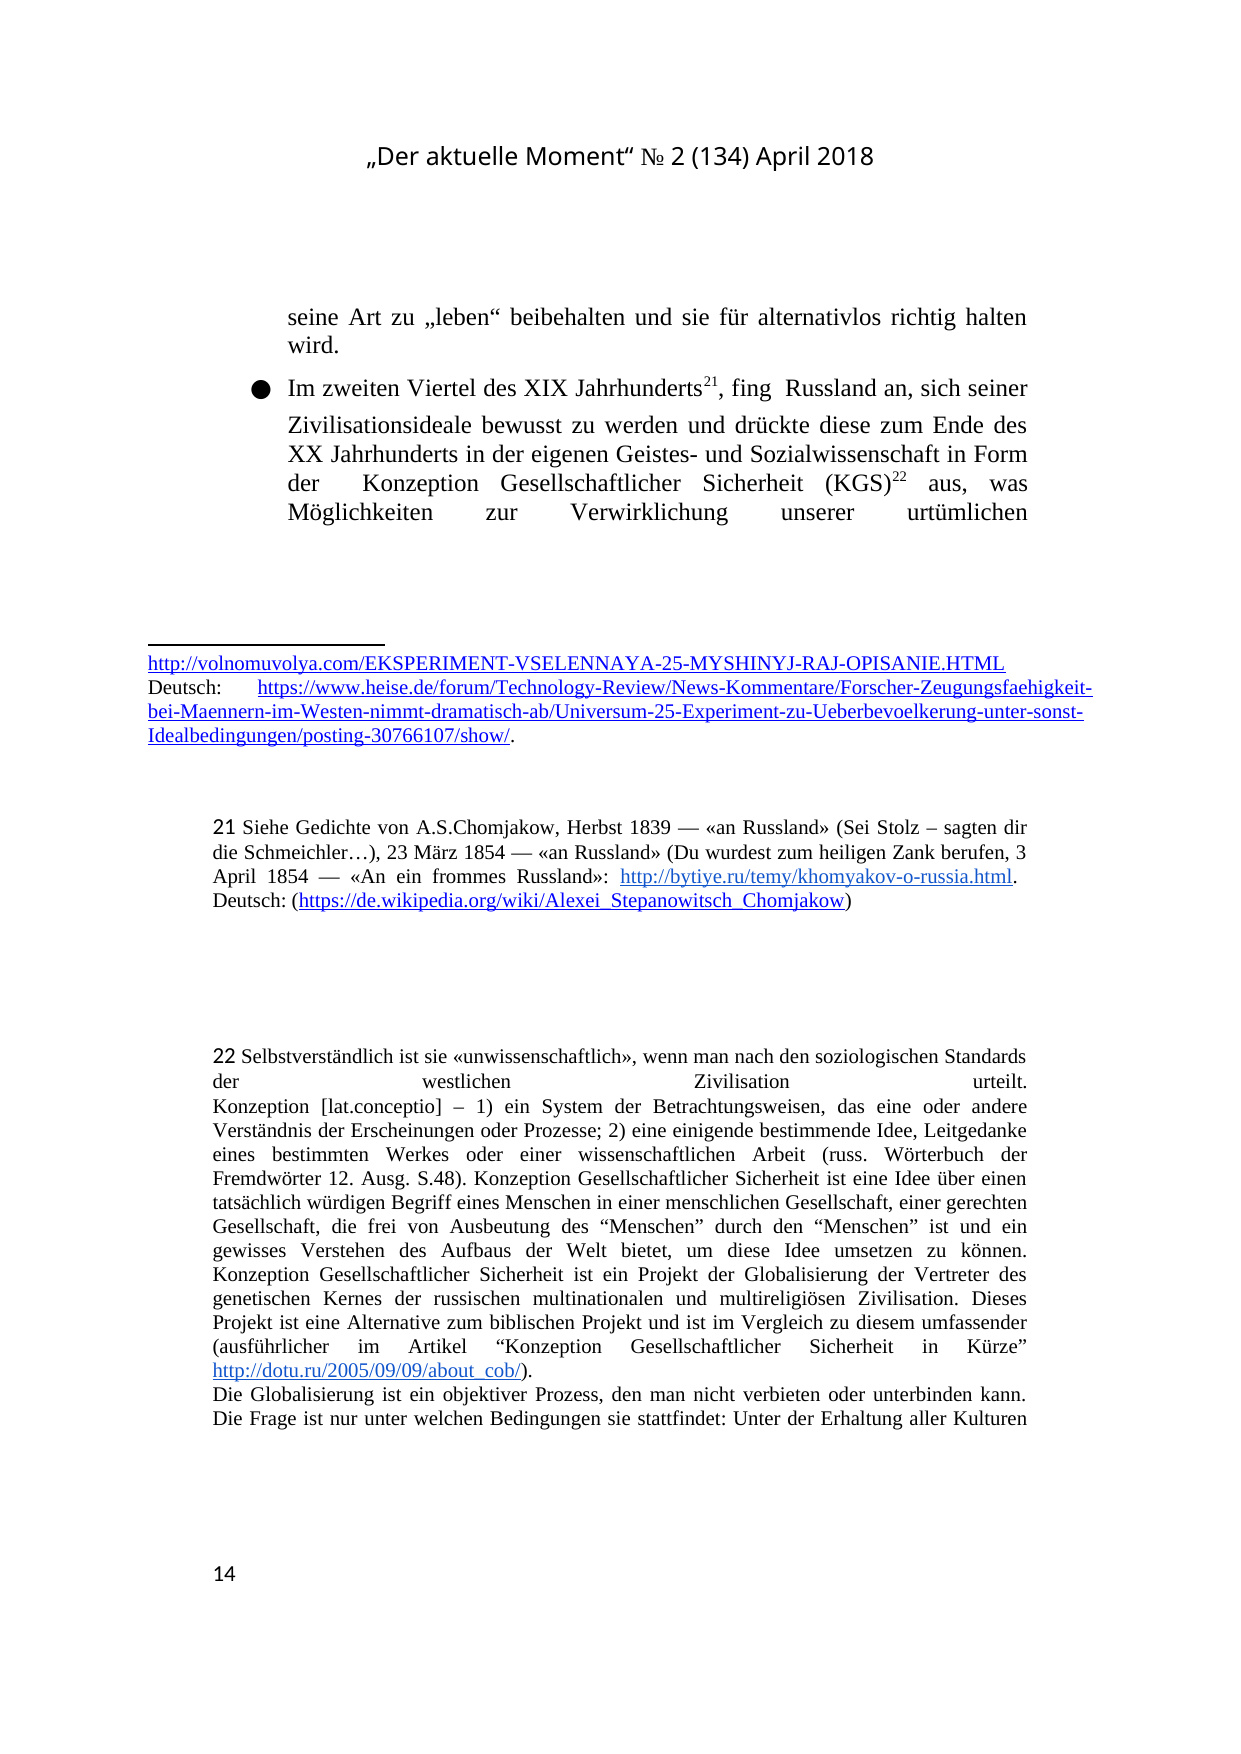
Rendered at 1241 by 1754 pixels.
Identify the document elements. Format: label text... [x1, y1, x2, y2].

list seine Art zu „leben“ beibehalten und sie für alternativlos richtig halten wird. [185, 237, 1093, 359]
list Siehe Gedichte von A.S.Chomjakow, Herbst 1839 — «an Russland» (Sei Stolz – sagten dir die Schmeichler…), 23 März 1854 — «an Russland» (Du wurdest zum heiligen Zank berufen, 3 April 1854 — «An ein frommes Russland»: http://bytiye.ru/temy/khomyakov-o-russia.html. Deutsch: (https://de.wikipedia.org/wiki/Alexei_Stepanowitsch_Chomjakow) [148, 747, 1093, 977]
list Im zweiten Viertel des XIX Jahrhunderts, fing Russland an, sich seiner Zivilisationsideale bewusst zu werden und drückte diese zum Ende des XX Jahrhunderts in der eigenen Geistes- und Sozialwissenschaft in Form der Konzeption Gesellschaftlicher Sicherheit (KGS) aus, was Möglichkeiten zur Verwirklichung unserer urtümlichen [185, 359, 1093, 590]
list http://volnomuvolya.com/EKSPERIMENT-VSELENNAYA-25-MYSHINYJ-RAJ-OPISANIE.HTML Deutsch: https://www.heise.de/forum/Technology-Review/News-Kommentare/Forscher-Zeugungsfaehigkeit-bei-Maennern-im-Westen-nimmt-dramatisch-ab/Universum-25-Experiment-zu-Ueberbevoelkerung-unter-sonst-Idealbedingungen/posting-30766107/show/. [148, 651, 1093, 747]
list Selbstverständlich ist sie «unwissenschaftlich», wenn man nach den soziologischen Standards der westlichen Zivilisation urteilt. Konzeption [lat.conceptio] – 1) ein System der Betrachtungsweisen, das eine oder andere Verständnis der Erscheinungen oder Prozesse; 2) eine einigende bestimmende Idee, Leitgedanke eines bestimmten Werkes oder einer wissenschaftlichen Arbeit (russ. Wörterbuch der Fremdwörter 12. Ausg. S.48). Konzeption Gesellschaftlicher Sicherheit ist eine Idee über einen tatsächlich würdigen Begriff eines Menschen in einer menschlichen Gesellschaft, einer gerechten Gesellschaft, die frei von Ausbeutung des “Menschen” durch den “Menschen” ist und ein gewisses Verstehen des Aufbaus der Welt bietet, um diese Idee umsetzen zu können. Konzeption Gesellschaftlicher Sicherheit ist ein Projekt der Globalisierung der Vertreter des genetischen Kernes der russischen multinationalen und multireligiösen Zivilisation. Dieses Projekt ist eine Alternative zum biblischen Projekt und ist im Vergleich zu diesem umfassender (ausführlicher im Artikel “Konzeption Gesellschaftlicher Sicherheit in Kürze” http://dotu.ru/2005/09/09/about_cob/). Die Globalisierung ist ein objektiver Prozess, den man nicht verbieten oder unterbinden kann. Die Frage ist nur unter welchen Bedingungen sie stattfindet: Unter der Erhaltung aller Kulturen [148, 977, 1093, 1495]
